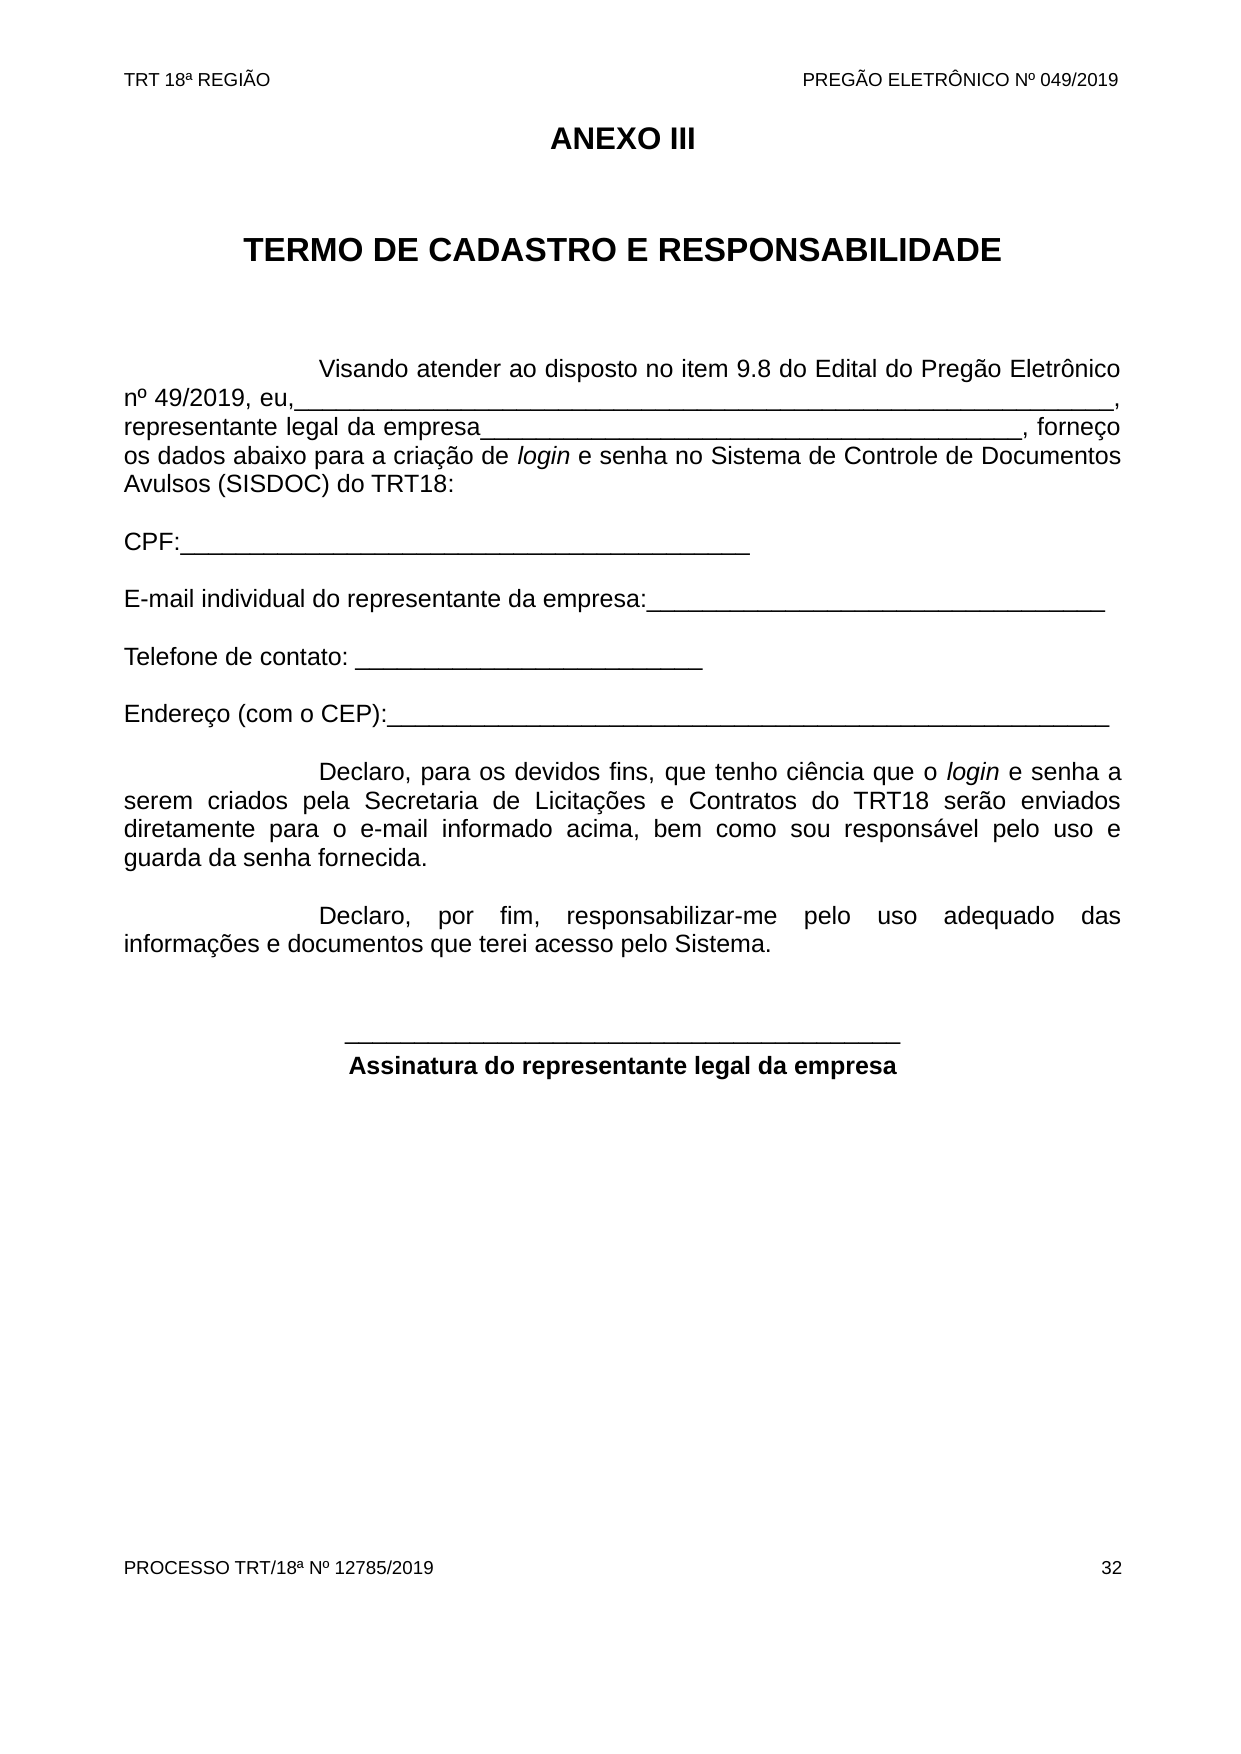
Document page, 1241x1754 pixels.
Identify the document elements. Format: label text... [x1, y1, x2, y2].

text ________________________________________ [123, 1016, 1122, 1044]
text TERMO DE CADASTRO E RESPONSABILIDADE [123, 230, 1122, 268]
text Declaro, para os devidos fins, que tenho ciência que o login e senha a serem criados pela Secretaria de Licitações e Contratos do TRT18 serão enviados diretamente para o e-mail informado acima, bem como sou responsável pelo uso e guarda da senha fornecida. [123, 757, 1122, 872]
text ANEXO III [123, 120, 1122, 156]
text Telefone de contato: _________________________ [123, 642, 1122, 671]
text CPF:_________________________________________ [123, 527, 1122, 556]
text Declaro, por fim, responsabilizar-me pelo uso adequado das informações e documentos que terei acesso pelo Sistema. [123, 901, 1122, 958]
text Endereço (com o CEP):____________________________________________________ [123, 699, 1122, 728]
text E-mail individual do representante da empresa:_________________________________ [123, 584, 1122, 613]
text Visando atender ao disposto no item 9.8 do Edital do Pregão Eletrônico nº 49/2019, eu,___________________________________________________________, representante legal da empresa_______________________________________, forneço os dados abaixo para a criação de login e senha no Sistema de Controle de Documentos Avulsos (SISDOC) do TRT18: [123, 354, 1122, 498]
text Assinatura do representante legal da empresa [123, 1044, 1122, 1080]
